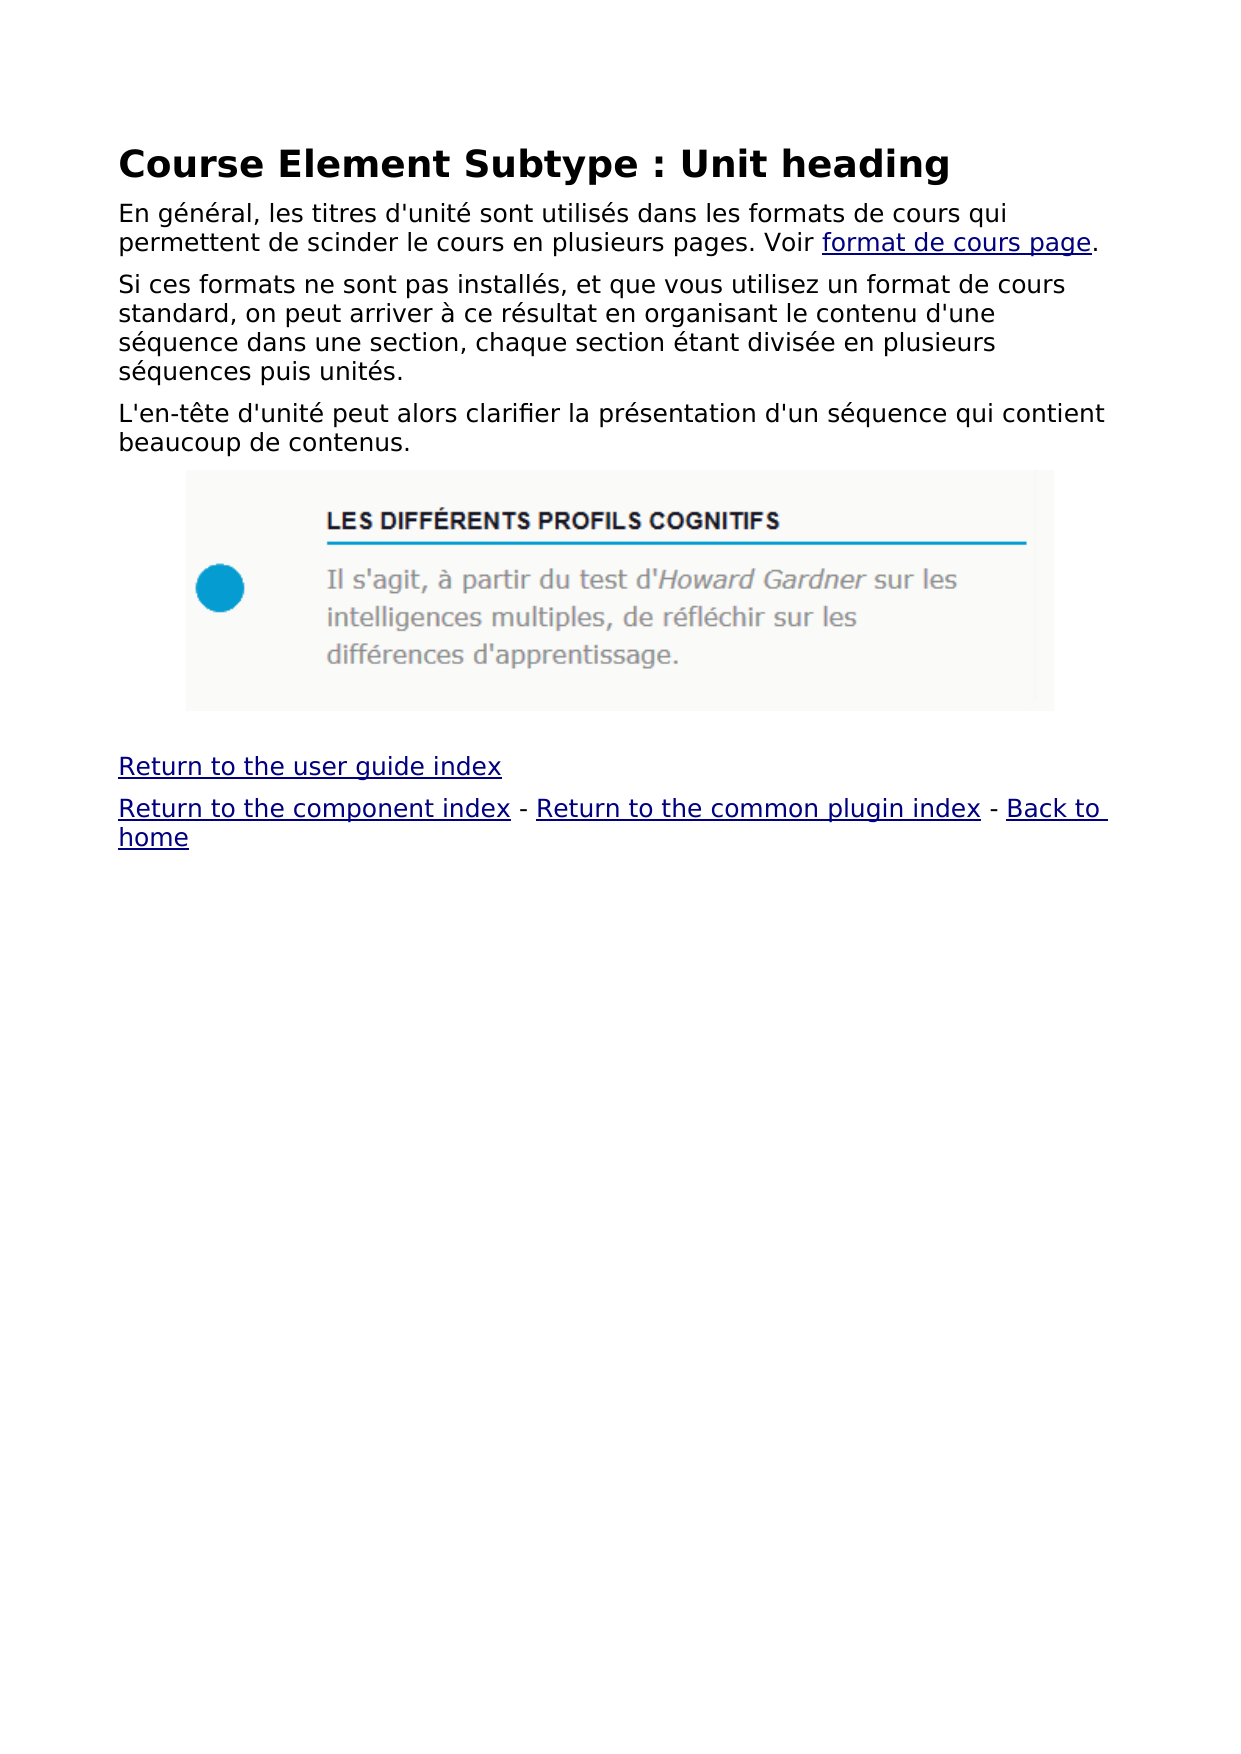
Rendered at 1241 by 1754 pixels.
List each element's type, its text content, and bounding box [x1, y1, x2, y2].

text Si ces formats ne sont pas installés, et que vous utilisez un format de cours standard, on peut arriver à ce résultat en organisant le contenu d'une séquence dans une section, chaque section étant divisée en plusieurs séquences puis unités. [118, 270, 1122, 387]
text Return to the user guide index [118, 752, 1122, 782]
text Return to the component index - Return to the common plugin index - Back to home [118, 794, 1122, 852]
text L'en-tête d'unité peut alors clarifier la présentation d'un séquence qui contient beaucoup de contenus. [118, 399, 1122, 458]
picture [185, 470, 1055, 711]
subtitle Course Element Subtype : Unit heading [118, 143, 1122, 187]
text En général, les titres d'unité sont utilisés dans les formats de cours qui permettent de scinder le cours en plusieurs pages. Voir format de cours page. [118, 199, 1122, 258]
